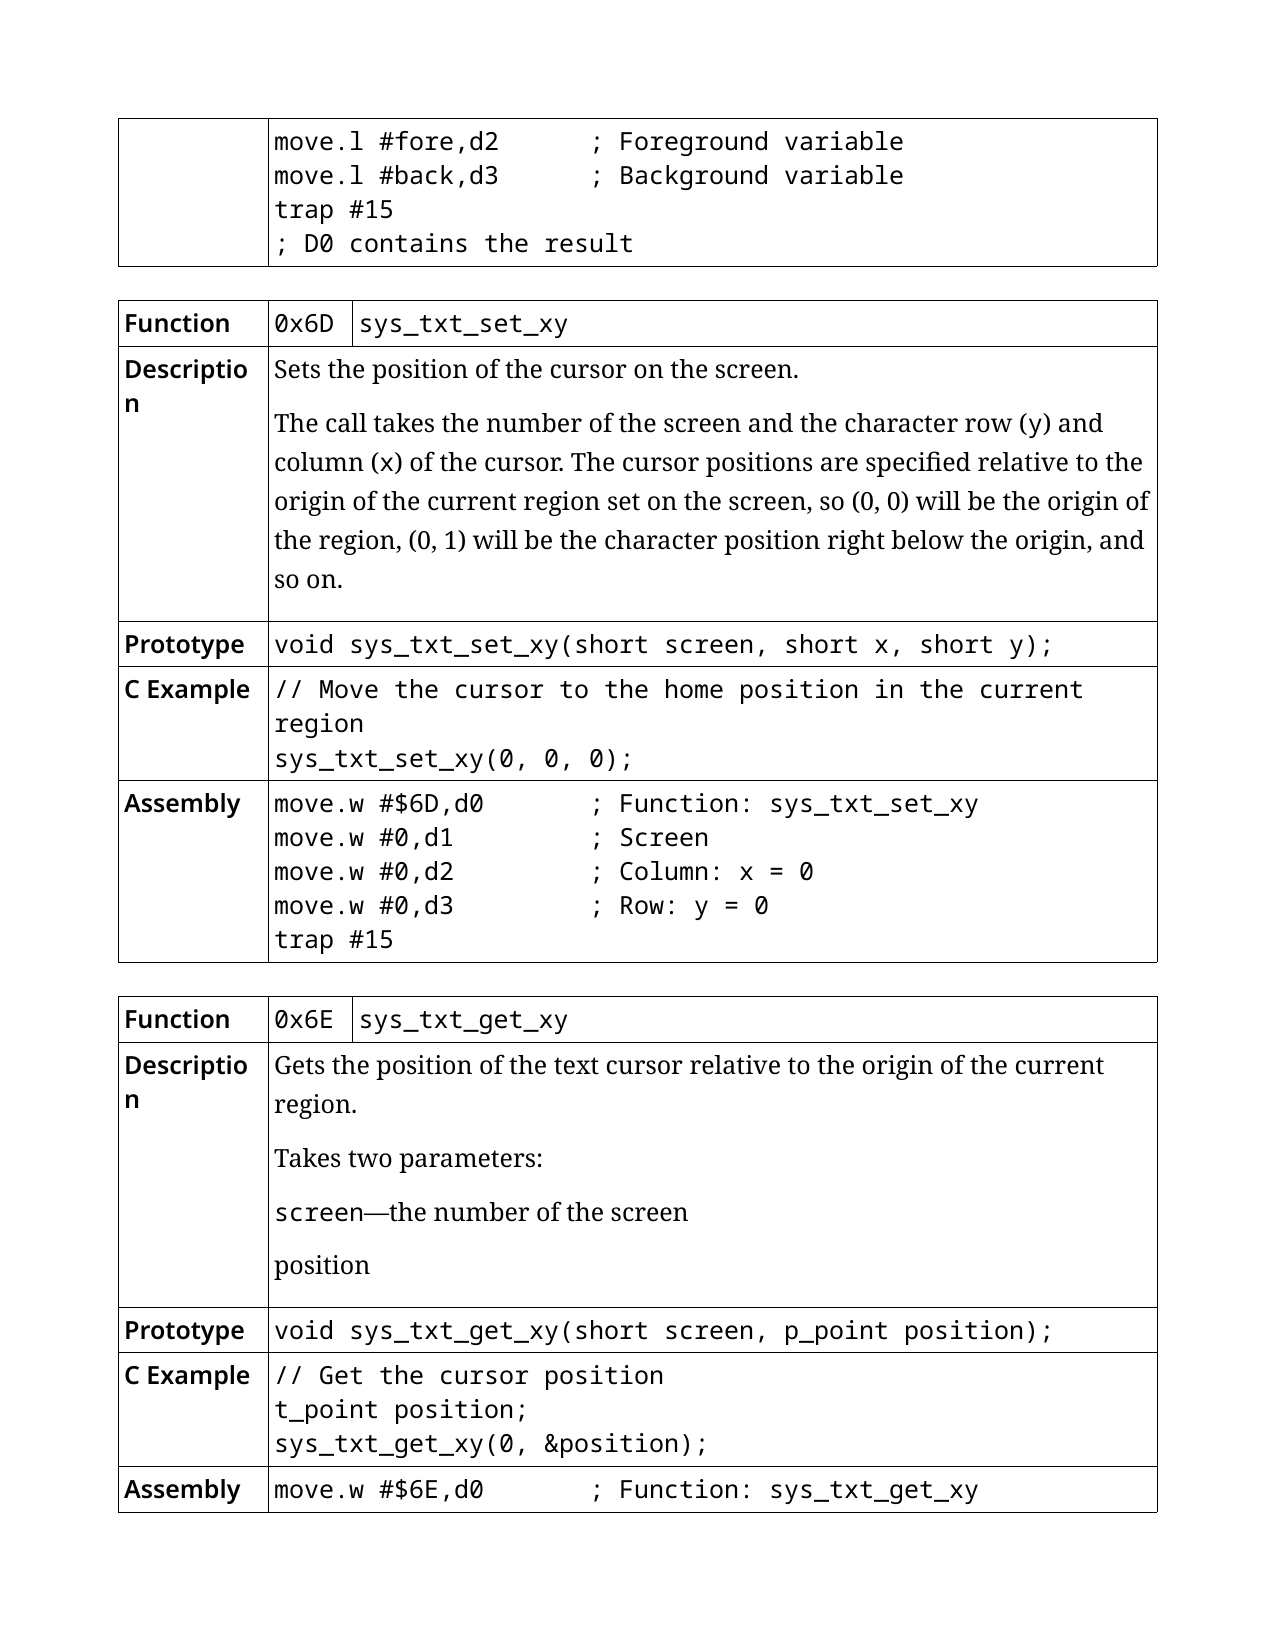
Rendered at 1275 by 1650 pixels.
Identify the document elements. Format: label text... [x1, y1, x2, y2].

table_header 0x6E [269, 997, 352, 1042]
table_cell C Example [119, 1353, 268, 1466]
table_cell move.w #$6D,d0 ; Function: sys_txt_set_xy move.w #0,d1 ; Screen move.w #0,d2 ; Column: x = 0 move.w #0,d3 ; Row: y = 0 trap #15 [269, 781, 1157, 962]
table_cell void sys_txt_get_xy(short screen, p_point position); [269, 1308, 1157, 1352]
table_header sys_txt_set_xy [353, 301, 1157, 346]
table_cell move.w #$6E,d0 ; Function: sys_txt_get_xy [269, 1467, 1157, 1512]
table_header Function [119, 997, 268, 1042]
table_cell Description [119, 1043, 268, 1307]
table_cell Assembly [119, 781, 268, 962]
table_cell Sets the position of the cursor on the screen. The call takes the number of the screen and the character row (y) and column (x) of the cursor. The cursor positions are specified relative to the origin of the current region set on the screen, so (0, 0) will be the origin of the region, (0, 1) will be the character position right below the origin, and so on. [269, 347, 1157, 621]
table_cell Prototype [119, 1308, 268, 1352]
table_cell // Move the cursor to the home position in the current region sys_txt_set_xy(0, 0, 0); [269, 667, 1157, 780]
table_cell void sys_txt_set_xy(short screen, short x, short y); [269, 622, 1157, 666]
table_cell Description [119, 347, 268, 621]
table_header Function [119, 301, 268, 346]
table_cell move.l #fore,d2 ; Foreground variable move.l #back,d3 ; Background variable trap #15 ; D0 contains the result [269, 119, 1157, 266]
table_cell Assembly [119, 1467, 268, 1512]
table_cell Prototype [119, 622, 268, 666]
table_header sys_txt_get_xy [353, 997, 1157, 1042]
table_cell [119, 119, 268, 266]
table_cell // Get the cursor position t_point position; sys_txt_get_xy(0, &position); [269, 1353, 1157, 1466]
table_cell C Example [119, 667, 268, 780]
table_cell Gets the position of the text cursor relative to the origin of the current region. Takes two parameters: screen—the number of the screen position [269, 1043, 1157, 1307]
table_header 0x6D [269, 301, 352, 346]
